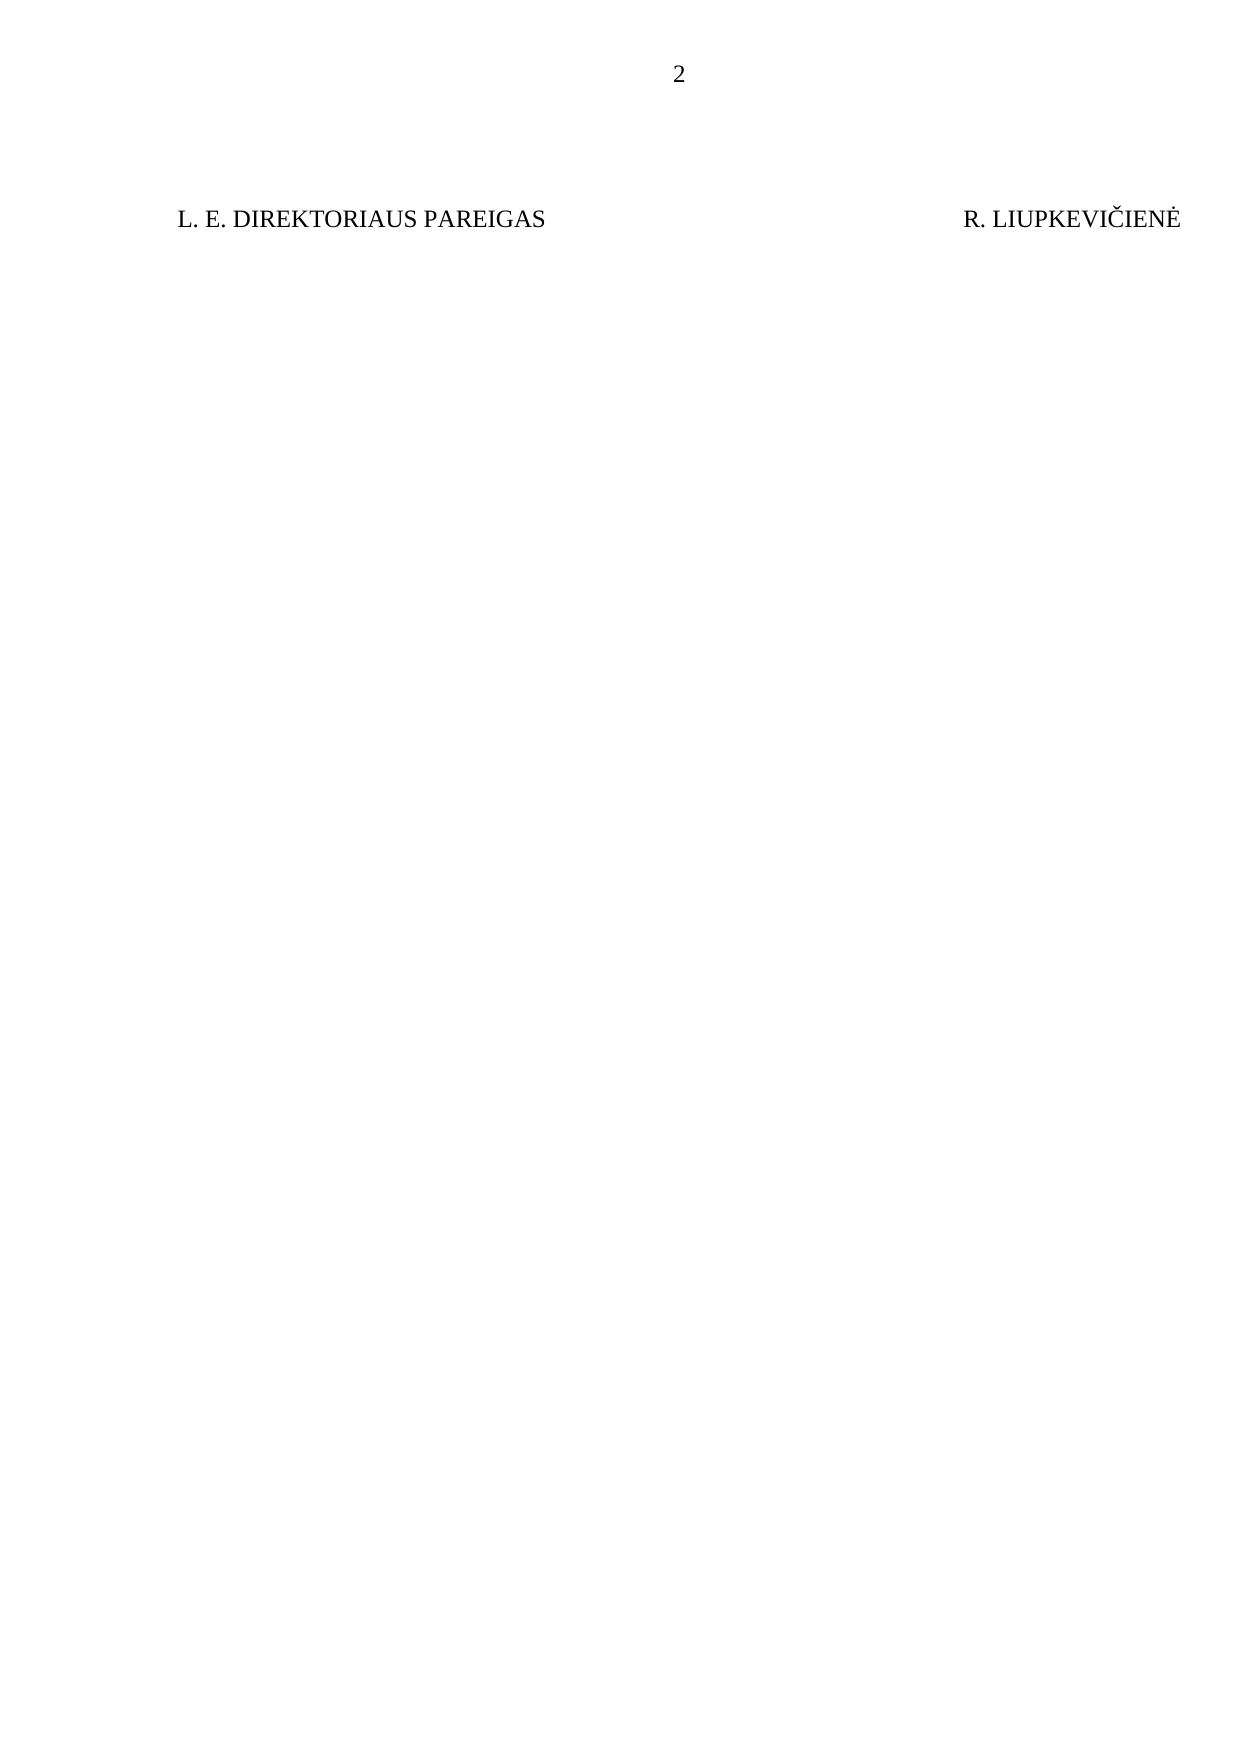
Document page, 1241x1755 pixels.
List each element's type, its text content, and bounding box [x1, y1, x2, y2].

text L. E. DIREKTORIAUS PAREIGAS R. LIUPKEVIČIENĖ [177, 204, 1181, 233]
